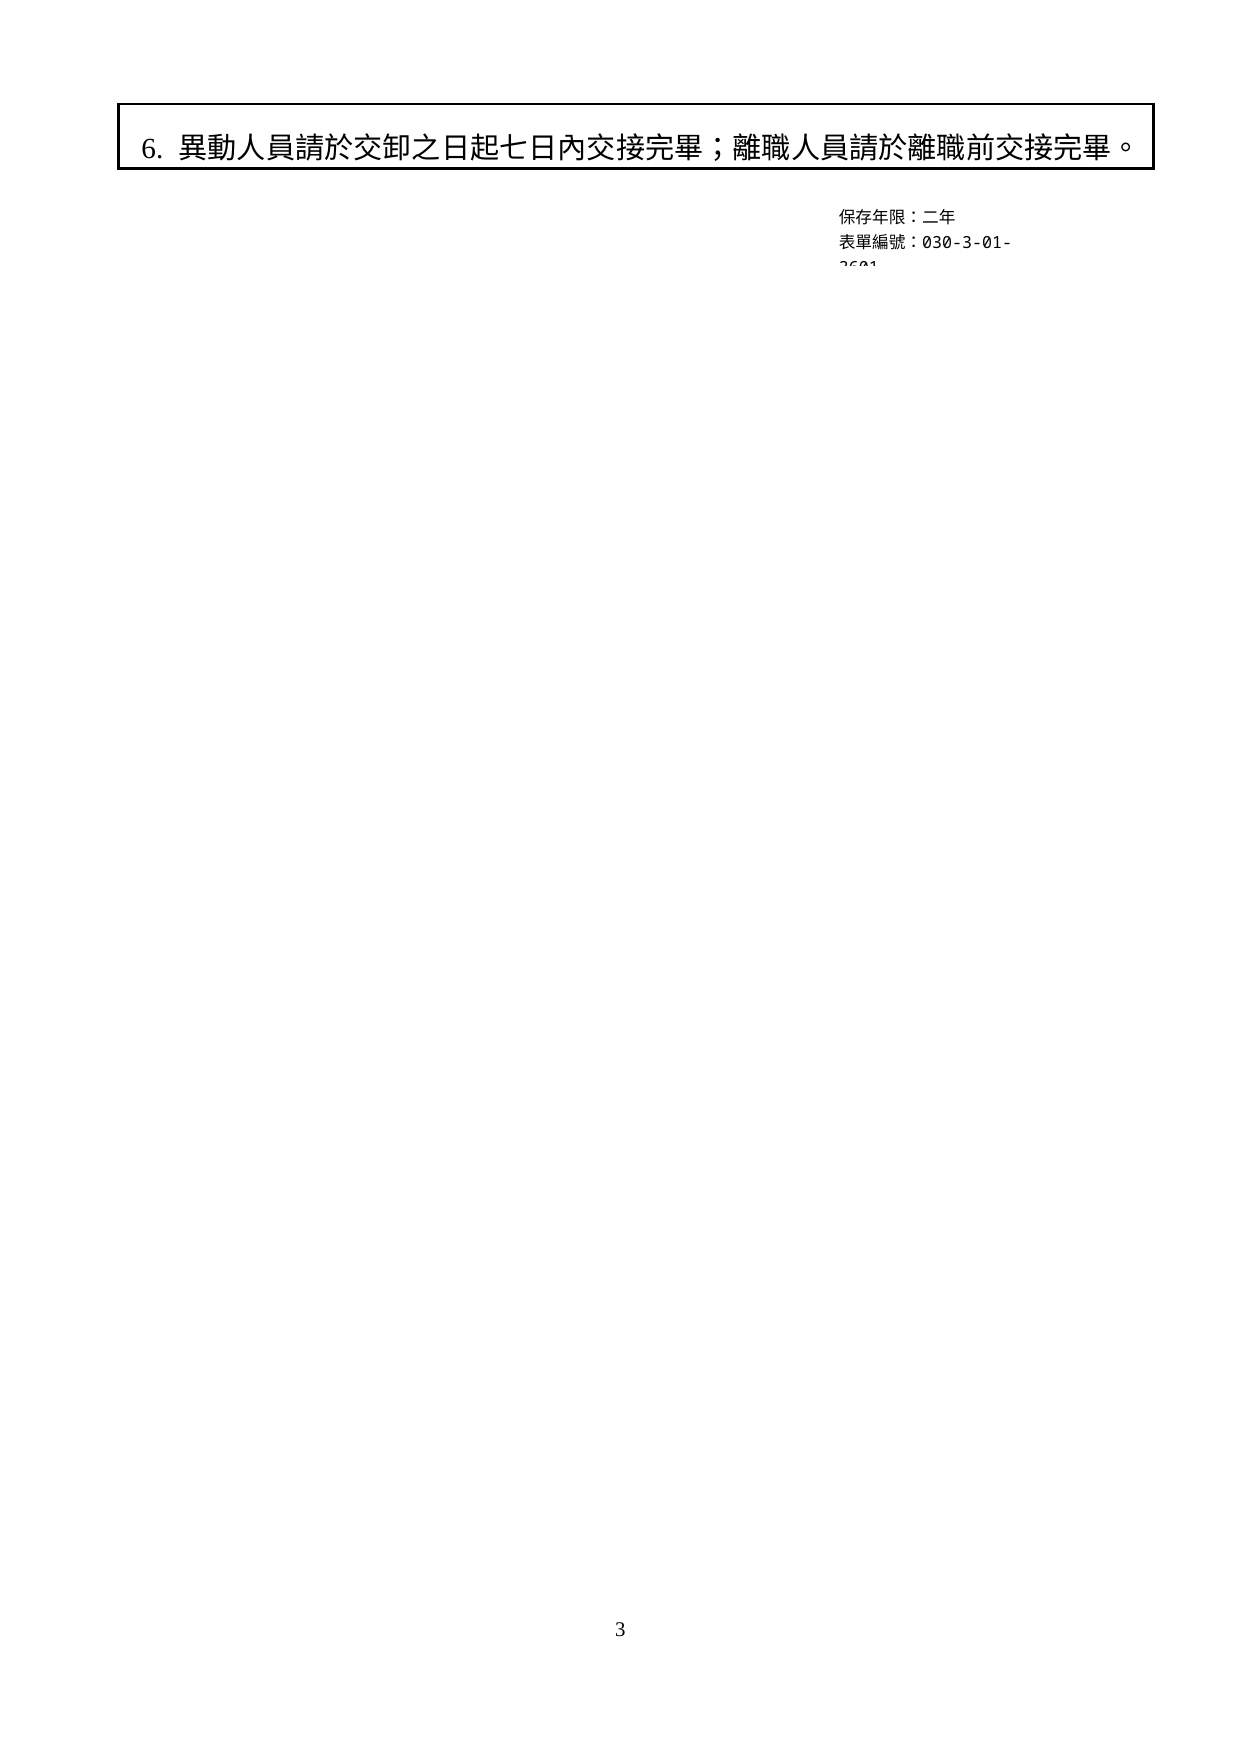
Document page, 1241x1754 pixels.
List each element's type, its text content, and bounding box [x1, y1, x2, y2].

text 保存年限：二年 [838, 203, 1043, 228]
table_cell 備註： 請依本校教職員職務交接辦法第五條規定辦理。 項目一至八為固定，請填寫且勿調整。 請依各清冊格式填寫並依序裝訂，並分別以各清冊編列頁碼(第 頁)；各清冊中如無資料移交，應於各清冊第一個欄位中填註「無」字樣。 承辦人員應按其承辦業務分別造冊辦理移交，並應包含已辦業務及未完成案件之資料檔案。財物移交應依本校財產管理作業程序規定辦理。 請依照承辦業務列冊 (一式2份)，陳報單位主管核定後，一份由接收人保留，另一份請送人事室保留。職員交接由上一級主管監交 異動人員請於交卸之日起七日內交接完畢；離職人員請於離職前交接完畢。 [120, 105, 1152, 167]
text 表單編號：030-3-01-3601 [838, 228, 1043, 266]
